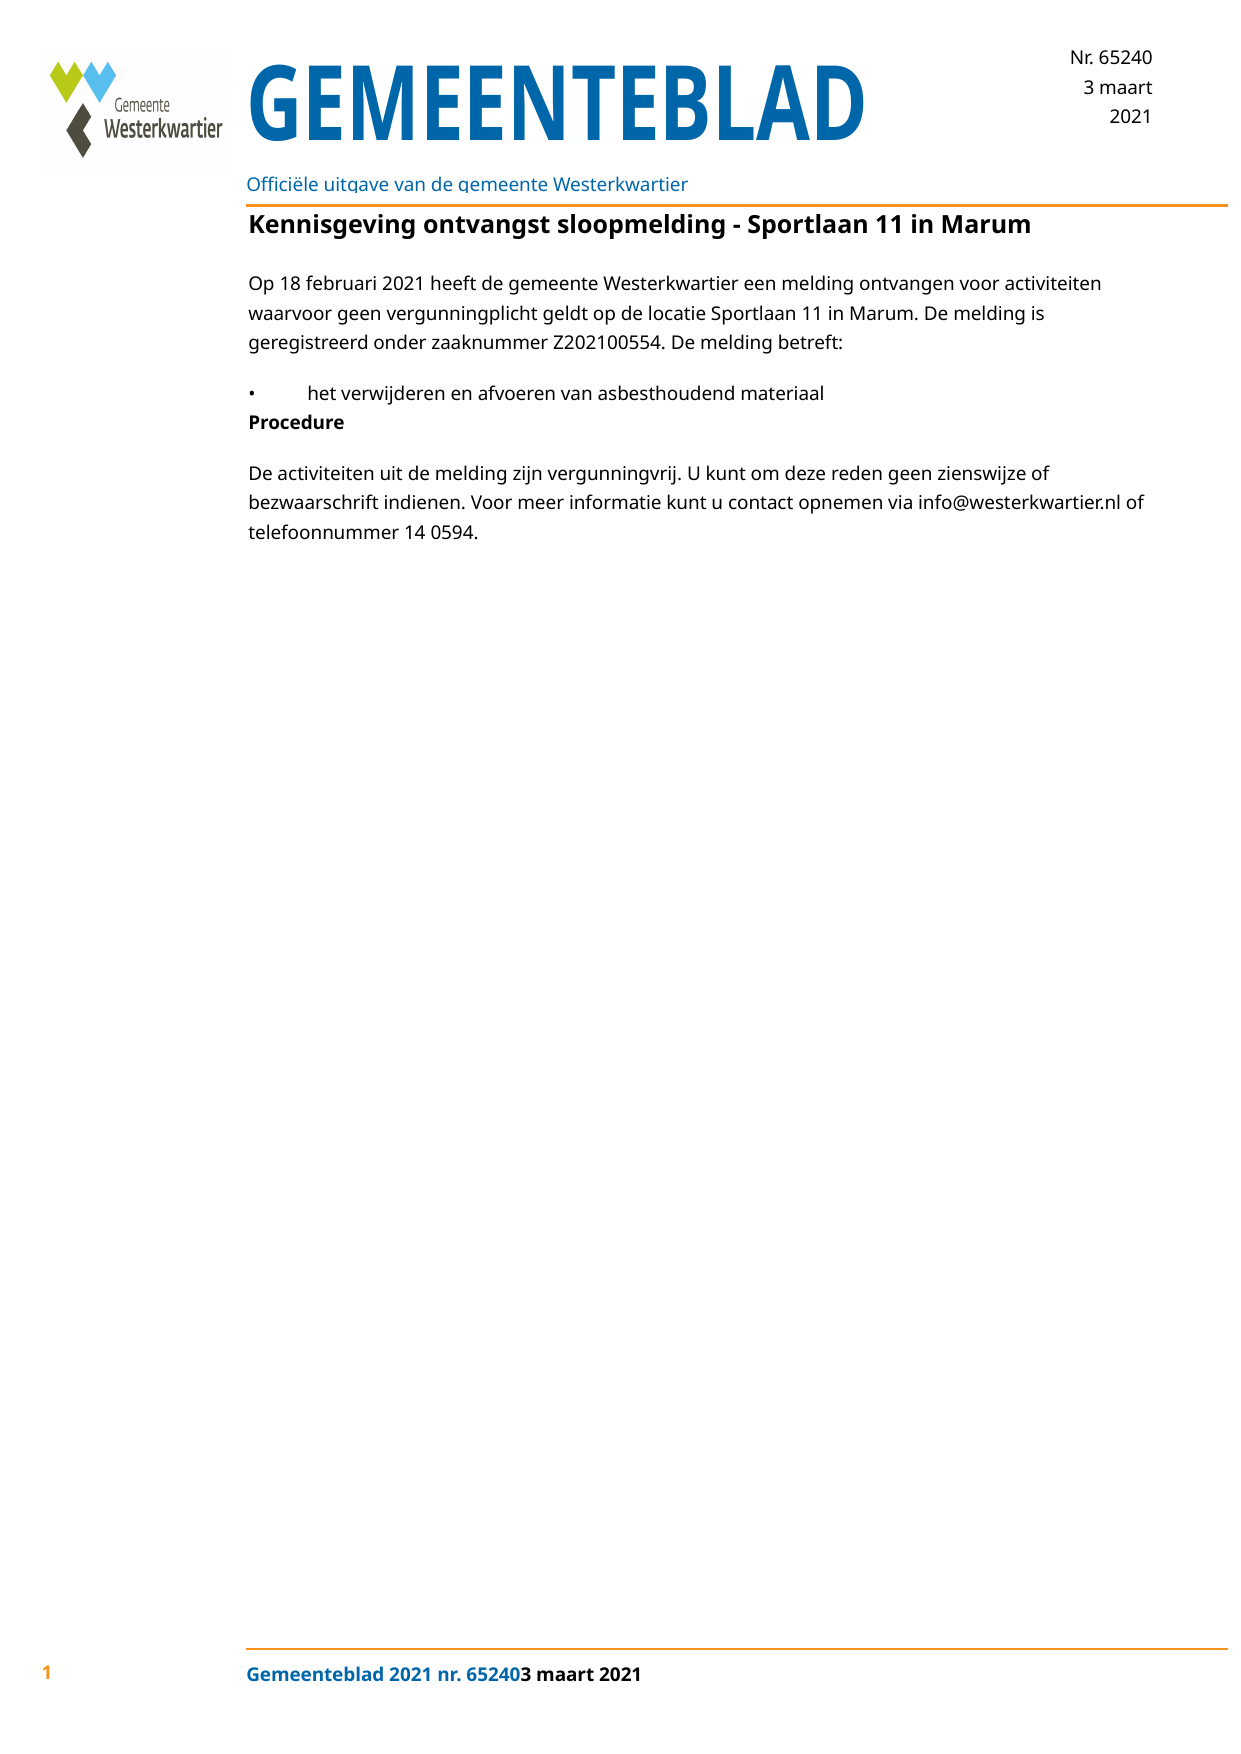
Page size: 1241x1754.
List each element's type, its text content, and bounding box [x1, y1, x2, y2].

text Op 18 februari 2021 heeft de gemeente Westerkwartier een melding ontvangen voor activiteiten waarvoor geen vergunningplicht geldt op de locatie Sportlaan 11 in Marum. De melding is geregistreerd onder zaaknummer Z202100554. De melding betreft: [248, 270, 1152, 355]
text Procedure [248, 409, 1152, 435]
text Kennisgeving ontvangst sloopmelding - Sportlaan 11 in Marum [248, 207, 1152, 241]
picture [41, 47, 231, 172]
text De activiteiten uit de melding zijn vergunningvrij. U kunt om deze reden geen zienswijze of bezwaarschrift indienen. Voor meer informatie kunt u contact opnemen via info@westerkwartier.nl of telefoonnummer 14 0594. [248, 460, 1152, 545]
list het verwijderen en afvoeren van asbesthoudend materiaal [248, 380, 1152, 406]
